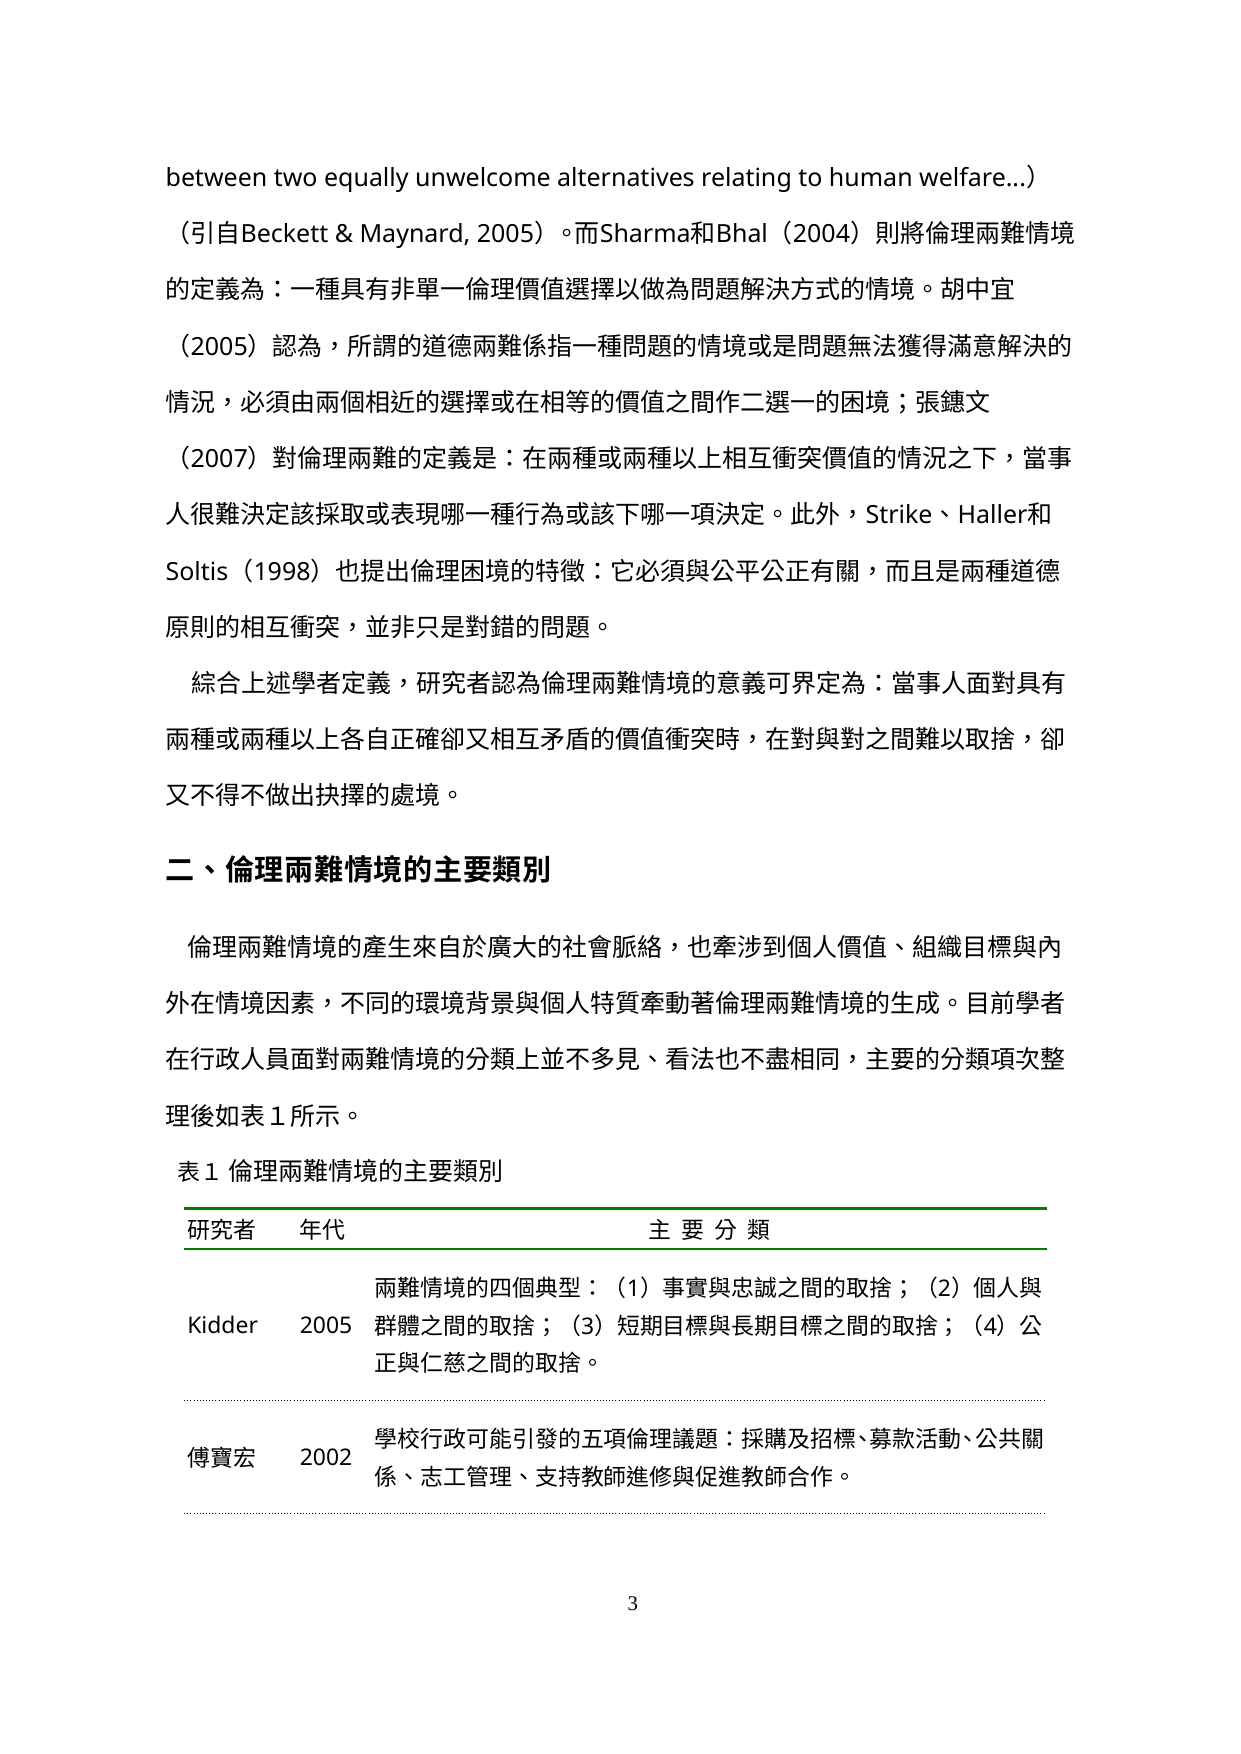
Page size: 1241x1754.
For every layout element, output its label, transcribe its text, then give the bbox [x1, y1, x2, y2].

table_cell 兩難情境的四個典型：（1）事實與忠誠之間的取捨；（2）個人與群體之間的取捨；（3）短期目標與長期目標之間的取捨；（4）公正與仁慈之間的取捨。 [372, 1250, 1047, 1399]
text between two equally unwelcome alternatives relating to human welfare...）（引自Beckett & Maynard, 2005）。而Sharma和Bhal（2004）則將倫理兩難情境的定義為：一種具有非單一倫理價值選擇以做為問題解決方式的情境。胡中宜（2005）認為，所謂的道德兩難係指一種問題的情境或是問題無法獲得滿意解決的情況，必須由兩個相近的選擇或在相等的價值之間作二選一的困境；張鏸文（2007）對倫理兩難的定義是：在兩種或兩種以上相互衝突價值的情況之下，當事人很難決定該採取或表現哪一種行為或該下哪一項決定。此外，Strike、Haller和Soltis（1998）也提出倫理困境的特徵：它必須與公平公正有關，而且是兩種道德原則的相互衝突，並非只是對錯的問題。 [165, 157, 1075, 644]
text 二、倫理兩難情境的主要類別 [165, 831, 1075, 906]
table_cell 傅寶宏 [184, 1400, 297, 1513]
table_cell 2005 [297, 1250, 372, 1399]
table_header 年代 [297, 1210, 372, 1247]
text 綜合上述學者定義，研究者認為倫理兩難情境的意義可界定為：當事人面對具有兩種或兩種以上各自正確卻又相互矛盾的價值衝突時，在對與對之間難以取捨，卻又不得不做出抉擇的處境。 [165, 662, 1075, 812]
text 倫理兩難情境的產生來自於廣大的社會脈絡，也牽涉到個人價值、組織目標與內外在情境因素，不同的環境背景與個人特質牽動著倫理兩難情境的生成。目前學者在行政人員面對兩難情境的分類上並不多見、看法也不盡相同，主要的分類項次整理後如表１所示。 [165, 927, 1075, 1133]
table_cell Kidder [184, 1250, 297, 1399]
table_cell 2002 [297, 1400, 372, 1513]
table_header 主 要 分 類 [372, 1210, 1047, 1247]
text 表１ 倫理兩難情境的主要類別 [165, 1151, 1075, 1189]
table_header 研究者 [184, 1210, 297, 1247]
table_cell 學校行政可能引發的五項倫理議題：採購及招標、募款活動、公共關係、志工管理、支持教師進修與促進教師合作。 [372, 1400, 1047, 1513]
